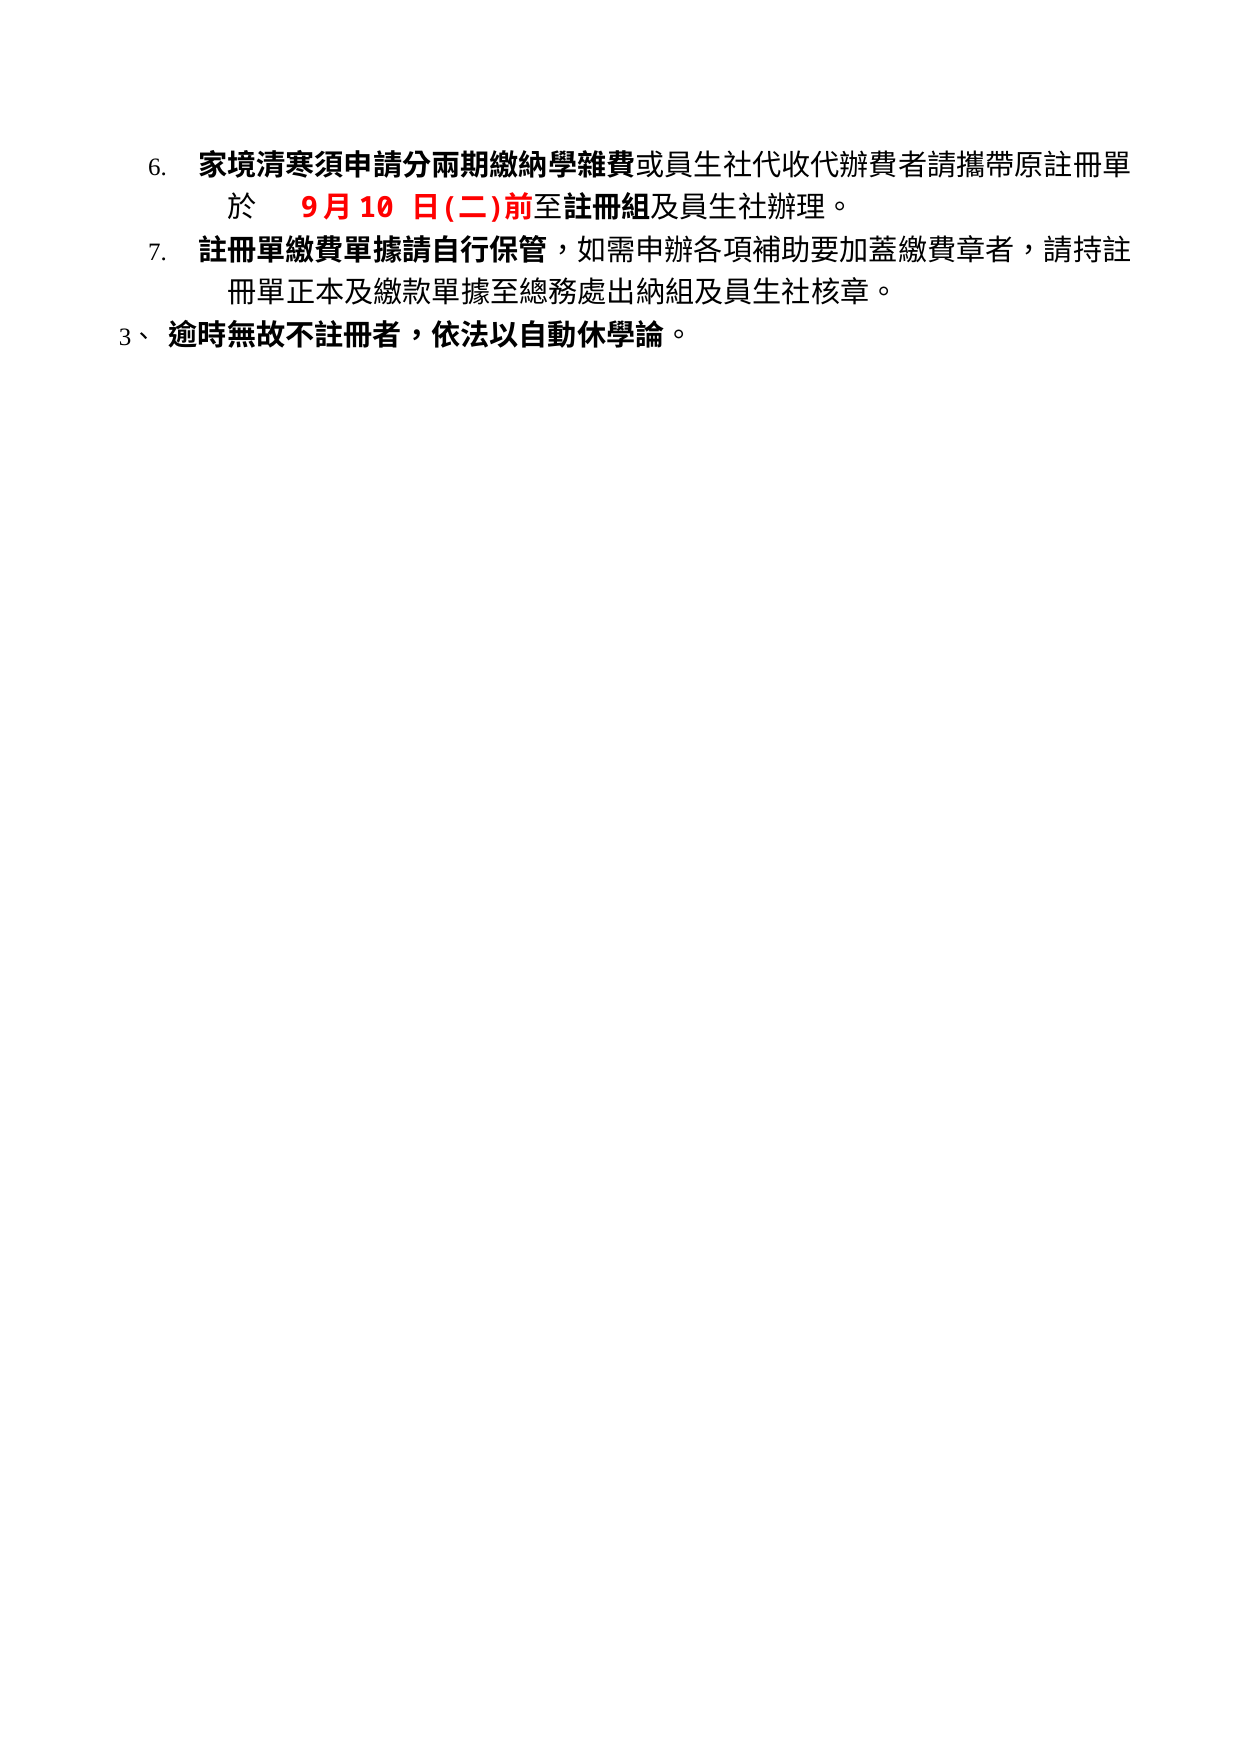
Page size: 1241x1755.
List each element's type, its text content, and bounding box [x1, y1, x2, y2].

list 家境清寒須申請分兩期繳納學雜費或員生社代收代辦費者請攜帶原註冊單於 9月10 日(二)前至註冊組及員生社辦理。 [148, 142, 1148, 226]
list 逾時無故不註冊者，依法以自動休學論。 [118, 311, 1148, 353]
list 註冊單繳費單據請自行保管，如需申辦各項補助要加蓋繳費章者，請持註冊單正本及繳款單據至總務處出納組及員生社核章。 [148, 226, 1148, 311]
